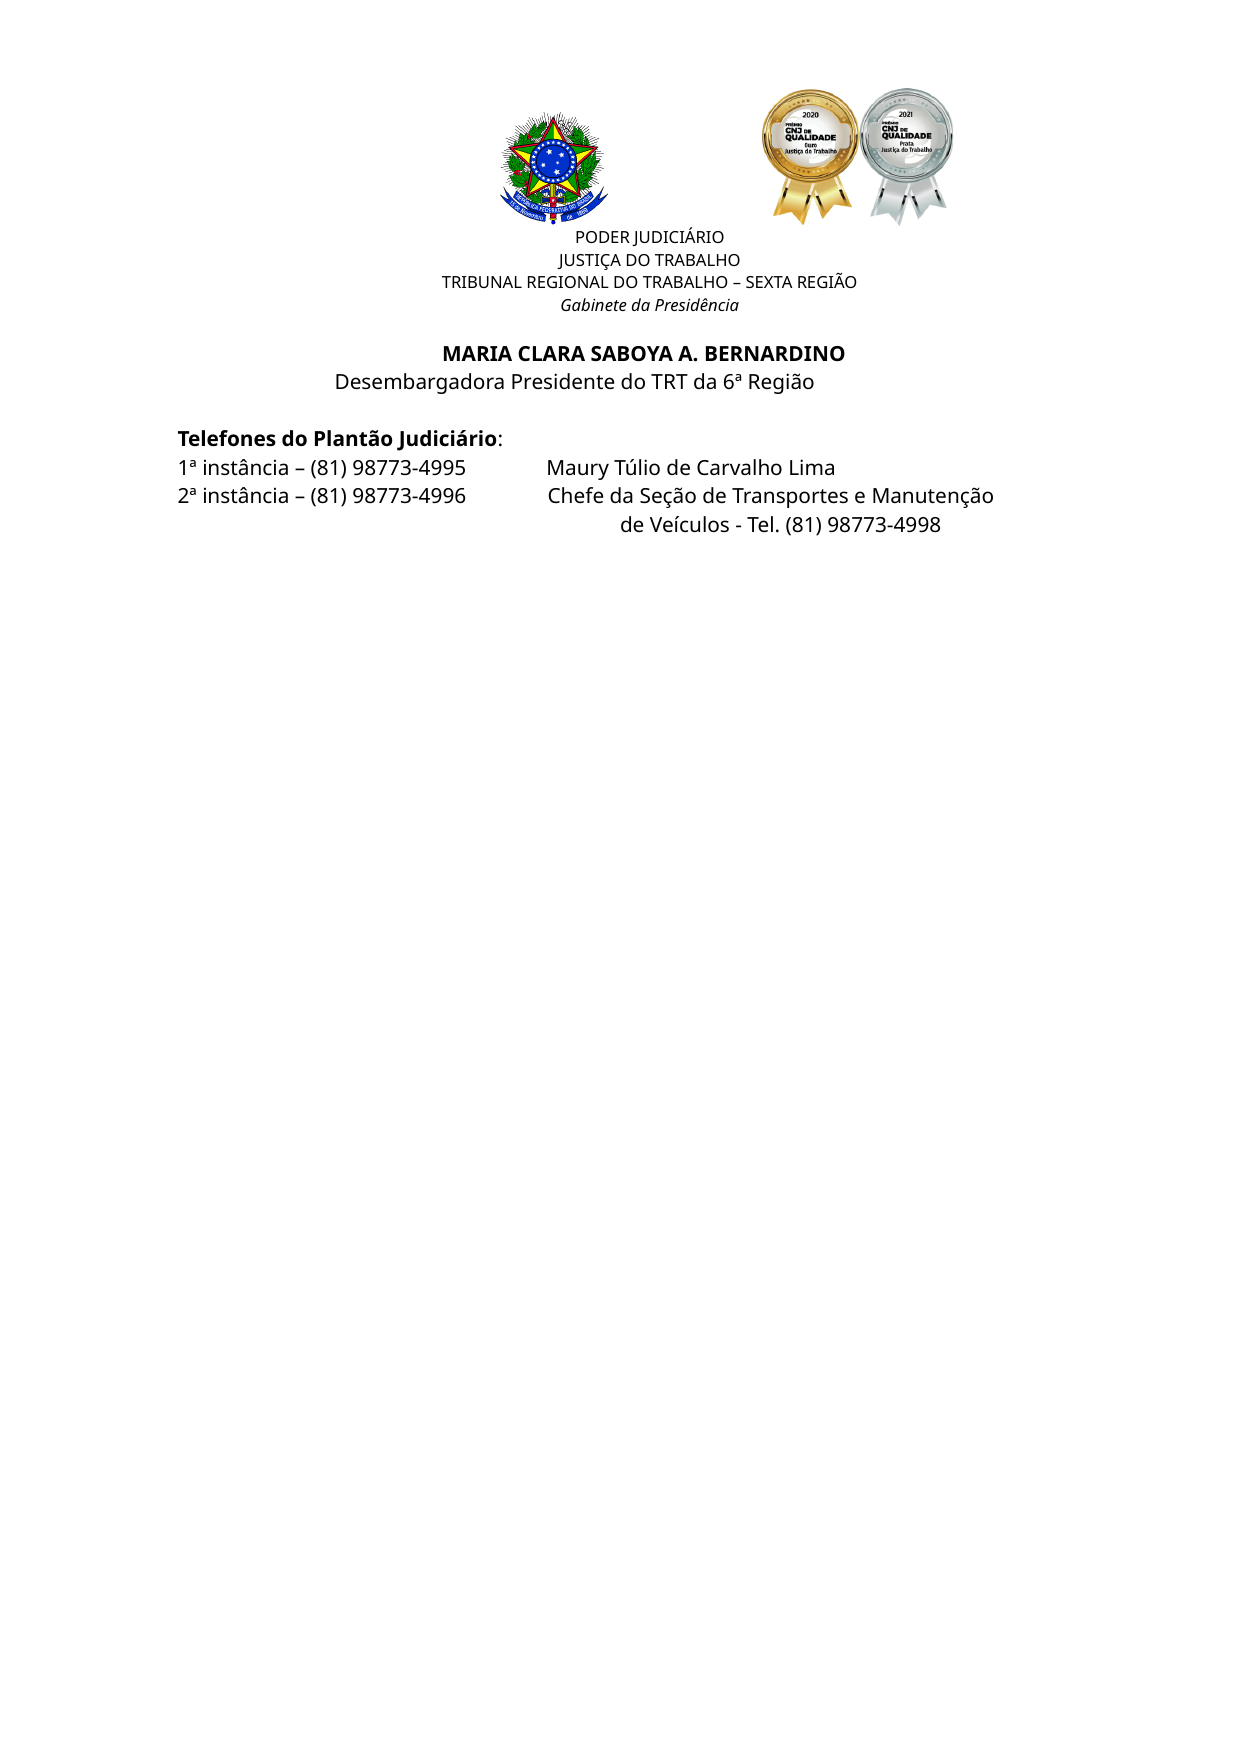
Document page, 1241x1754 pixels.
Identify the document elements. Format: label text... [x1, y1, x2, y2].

text 1ª instância – (81) 98773-4995 Maury Túlio de Carvalho Lima [177, 453, 1122, 481]
picture [494, 109, 611, 226]
text de Veículos - Tel. (81) 98773-4998 [177, 510, 1122, 538]
text MARIA CLARA SABOYA A. BERNARDINO [398, 339, 1122, 367]
text 2ª instância – (81) 98773-4996 Chefe da Seção de Transportes e Manutenção [177, 481, 1122, 510]
text Telefones do Plantão Judiciário: [177, 424, 1122, 453]
text Desembargadora Presidente do TRT da 6ª Região [177, 367, 1122, 396]
